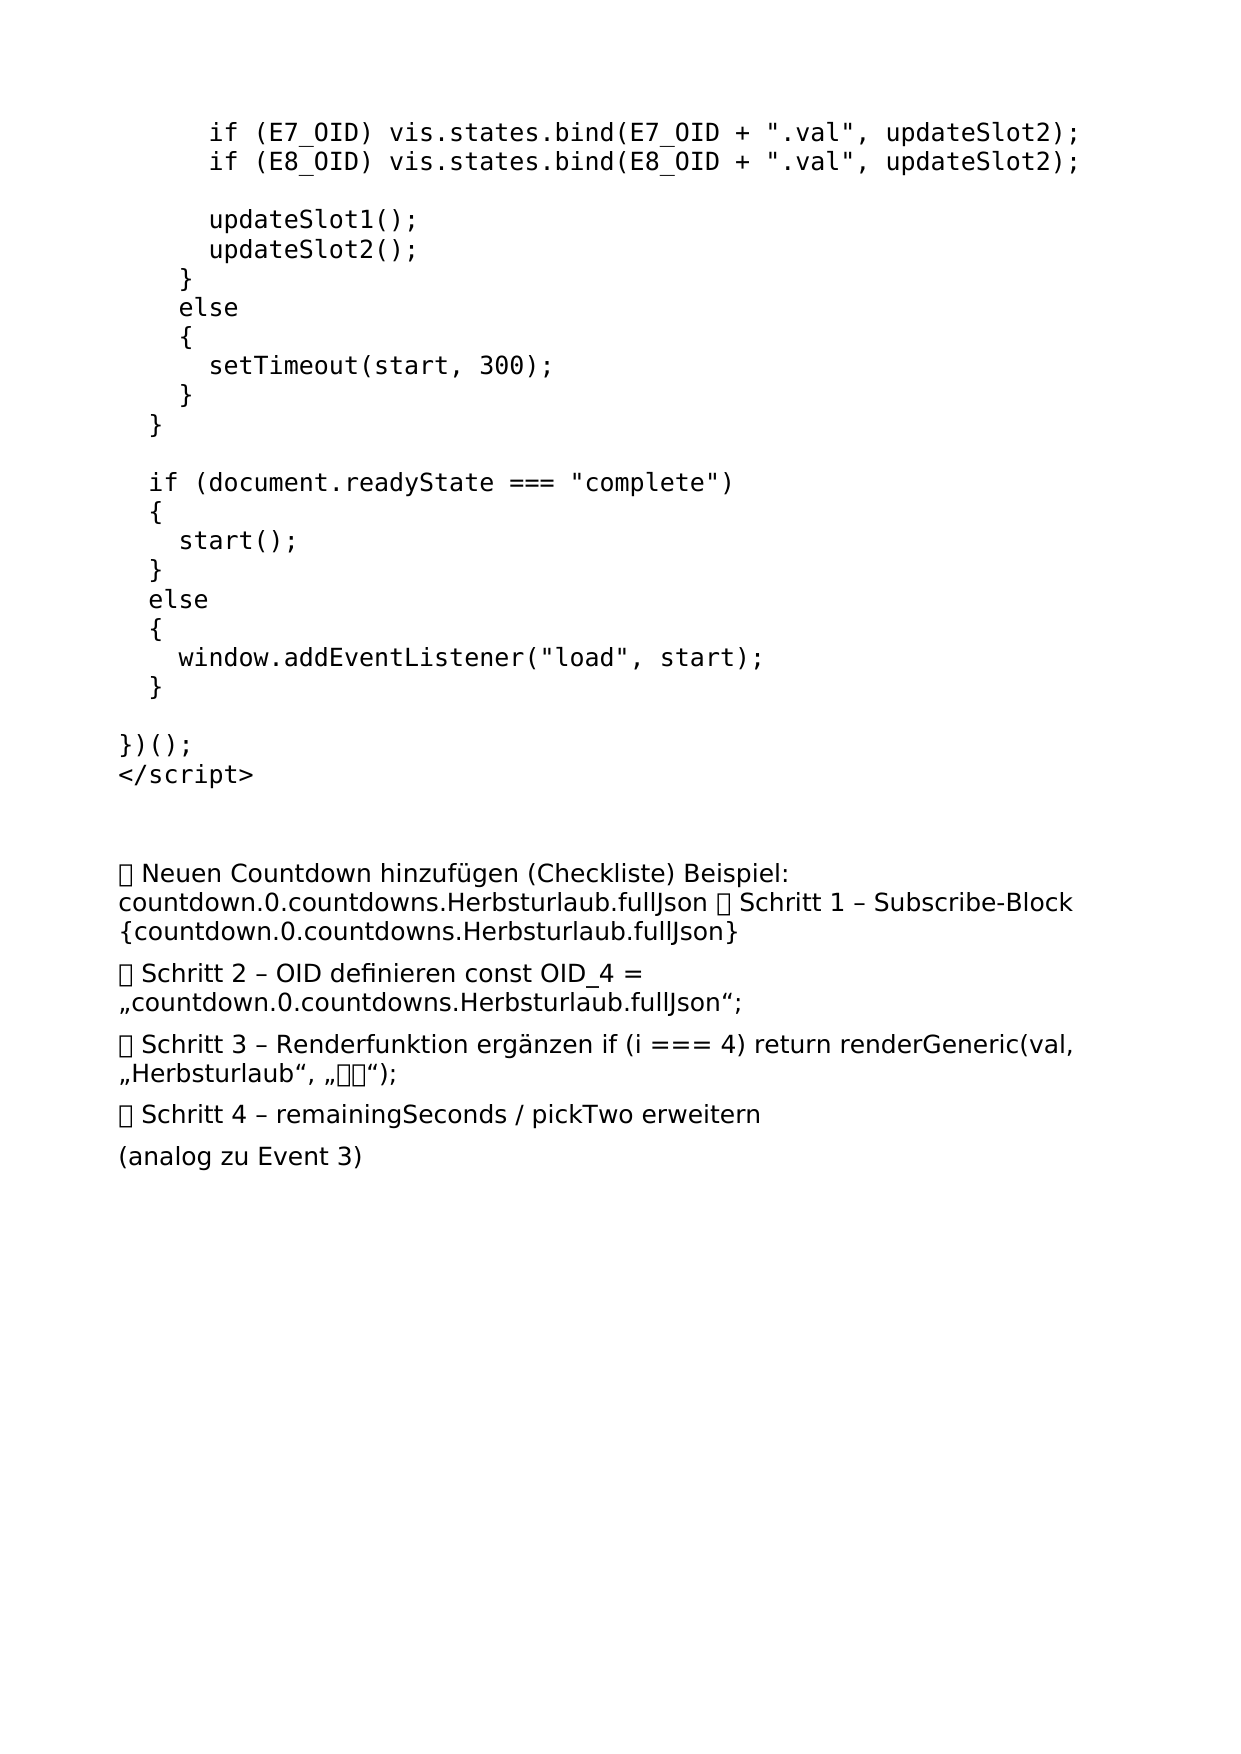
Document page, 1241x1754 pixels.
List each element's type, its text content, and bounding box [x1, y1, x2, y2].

text <!-- ========================================================== VIS Subscribe-Block (Pflicht!) Jede OID, die du unten nutzt, MUSS hier stehen. ========================================================== --> <div style="display:none;"> {countdown.0.countdowns.Weihnachten.fullJson} {countdown.0.countdowns.Silvester.fullJson} {countdown.0.countdowns.SommerurlaubItalien.fullJson} </div> <div style="text-align:center;"> <div id="cd_text_xmas" style="font-size:28px;font-weight:700;line-height:1.15;"> Lade... </div> <div style="height:18px;"></div> <div id="cd_text_ny" style="font-size:28px;font-weight:700;line-height:1.15;"> Lade... </div> </div> <script> (function () { /* ========================================================== KONFIGURATION ========================================================== */ const EMPTY_TEXT = "…"; // Wenn TRUE: Stunden werden ausgeblendet, sobald days > 1 // (für days === 1 werden Stunden weiterhin angezeigt) const HIDE_HOURS_IF_MORE_THAN_ONE_DAY = true; // Wieviele Events sind AKTIV konfiguriert (max 8) const EVENT_COUNT = 3; /* ========================================================== EVENT-DEFINITIONEN TYPE: 1 = Weihnachten (Speziallogik) 2 = Silvester (Speziallogik) 3 = Generisch (Titel + Emoji) ========================================================== */ // ---------------- Event 1 ---------------- const E1_OID = "countdown.0.countdowns.Weihnachten.fullJson"; const E1_TYPE = 1; const E1_TITLE = ""; const E1_EMOJI = ""; // ---------------- Event 2 ---------------- const E2_OID = "countdown.0.countdowns.Silvester.fullJson"; const E2_TYPE = 2; const E2_TITLE = ""; const E2_EMOJI = ""; // ---------------- Event 3 ---------------- const E3_OID = "countdown.0.countdowns.SommerurlaubItalien.fullJson"; const E3_TYPE = 3; const E3_TITLE = "Sommerurlaub Italien"; const E3_EMOJI = "☀️🇮🇹"; // ---------------- Event 4..8 (Vorlagen) ---------------- const E4_OID = ""; const E4_TYPE = 3; const E4_TITLE = ""; const E4_EMOJI = ""; const E5_OID = ""; const E5_TYPE = 3; const E5_TITLE = ""; const E5_EMOJI = ""; const E6_OID = ""; const E6_TYPE = 3; const E6_TITLE = ""; const E6_EMOJI = ""; const E7_OID = ""; const E7_TYPE = 3; const E7_TITLE = ""; const E7_EMOJI = ""; const E8_OID = ""; const E8_TYPE = 3; const E8_TITLE = ""; const E8_EMOJI = ""; /* ========================================================== HILFSFUNKTIONEN (VIS-safe formatiert) ========================================================== */ function safeNum(x, fallback) { const n = Number(x); if (Number.isFinite(n)) { return n; } return fallback; } function parseFullJson(val) { if (val === null || val === undefined || val === "") { return null; } try { let t = val; if (typeof t === "string") { t = t.trim(); if (t.startsWith('"') && t.endsWith('"')) { t = JSON.parse(t); } return JSON.parse(t); } return t; } catch (e) { return null; } } function subline(s) { return "<br><span style='font-size:18px;font-weight:400;opacity:.85'>(noch " + s + ")</span>"; } function dayWord(n) { if (n === 1) { return "Tag"; } return "Tagen"; } function hourWord(n) { if (n === 1) { return "Stunde"; } return "Stunden"; } /* ========================================================== EVENT-ZUGRIFF (ohne Arrays/Objekte) ========================================================== */ function getOid(i) { if (i === 1) return E1_OID; if (i === 2) return E2_OID; if (i === 3) return E3_OID; if (i === 4) return E4_OID; if (i === 5) return E5_OID; if (i === 6) return E6_OID; if (i === 7) return E7_OID; if (i === 8) return E8_OID; return ""; } function getType(i) { if (i === 1) return E1_TYPE; if (i === 2) return E2_TYPE; if (i === 3) return E3_TYPE; if (i === 4) return E4_TYPE; if (i === 5) return E5_TYPE; if (i === 6) return E6_TYPE; if (i === 7) return E7_TYPE; if (i === 8) return E8_TYPE; return 0; } function getTitle(i) { if (i === 1) return E1_TITLE; if (i === 2) return E2_TITLE; if (i === 3) return E3_TITLE; if (i === 4) return E4_TITLE; if (i === 5) return E5_TITLE; if (i === 6) return E6_TITLE; if (i === 7) return E7_TITLE; if (i === 8) return E8_TITLE; return ""; } function getEmoji(i) { if (i === 1) return E1_EMOJI; if (i === 2) return E2_EMOJI; if (i === 3) return E3_EMOJI; if (i === 4) return E4_EMOJI; if (i === 5) return E5_EMOJI; if (i === 6) return E6_EMOJI; if (i === 7) return E7_EMOJI; if (i === 8) return E8_EMOJI; return ""; } /* ========================================================== RESTZEIT / ABGELAUFEN ========================================================== */ function remainingSeconds(val) { const d = parseFullJson(val); if (!d) { return 999999999; } if (d.total && d.total.seconds !== undefined) { return safeNum(d.total.seconds, 999999999); } const days = safeNum((d.total && d.total.days !== undefined) ? d.total.days : d.days, 0); const hours = safeNum((d.total && d.total.hours !== undefined) ? d.total.hours : d.hours, 0); const mins = safeNum((d.total && d.total.minutes !== undefined) ? d.total.minutes : d.minutes, 0); const secs = safeNum((d.total && d.total.seconds !== undefined) ? d.total.seconds : d.seconds, 0); return (days * 86400) + (hours * 3600) + (mins * 60) + secs; } function isExpired(val) { return (remainingSeconds(val) <= 0); } /* ========================================================== FORMATTER: Zeittext mit optionalen Stunden ---------------------------------------------------------- Gibt nur den "Zeitanteil" zurück, z.B.: - "3 Tagen" (wenn days>1 und hideHours aktiv) - "1 Tag und 5 Stunden" ========================================================== */ function formatDaysHours(days, hours) { // Wenn konfiguriert: Stunden ausblenden sobald days > 1 if (HIDE_HOURS_IF_MORE_THAN_ONE_DAY) { if (days > 1) { return String(days) + " " + dayWord(days); } } // Standard: Tage + Stunden return String(days) + " " + dayWord(days) + " und " + String(hours) + " " + hourWord(hours); } /* ========================================================== RENDERER ========================================================== */ function renderWeihnachten(val) { const data = parseFullJson(val); const now = new Date(); if (now.getMonth() === 11 && now.getDate() >= 24 && now.getDate() <= 26) { return "🎄 Frohe Weihnachten 🎄<br><span style='font-size:26px;'>🎅🛷🎁</span>"; } if (!data) { return EMPTY_TEXT; } const days = safeNum((data.total && data.total.days !== undefined) ? data.total.days : data.days, 0); const hours = safeNum((data.hours !== undefined) ? data.hours : (data.total ? data.total.hours : undefined), 0); const words = (data.inWords && data.inWords.long) ? data.inWords.long : ""; if (now.getMonth() === 11 && now.getDate() === 23) { return "🎅 Weihnachten morgen" + subline(words); } if (days >= 1) { return "🎁 Weihnachten in " + formatDaysHours(days, hours); } return "🎄 Frohe Weihnachten 🎄"; } function renderSilvester(val) { const data = parseFullJson(val); const now = new Date(); if (now.getMonth() === 11 && now.getDate() === 31) { return "🎇 Silvester heute"; } if (now.getMonth() === 0 && now.getDate() === 1) { return "🥂🎉 Frohes neues Jahr! 🎉🥂"; } if (!data) { return EMPTY_TEXT; } const days = safeNum((data.total && data.total.days !== undefined) ? data.total.days : data.days, 0); const hours = safeNum((data.hours !== undefined) ? data.hours : (data.total ? data.total.hours : undefined), 0); const words = (data.inWords && data.inWords.long) ? data.inWords.long : ""; if (now.getMonth() === 11 && now.getDate() === 30) { return "🎆 Silvester morgen" + subline(words); } if (days >= 1) { return "🕛 Silvester in " + formatDaysHours(days, hours); } return "🎇 Silvester heute" + subline(words); } function renderGeneric(val, title, emoji) { const data = parseFullJson(val); if (!data) { return EMPTY_TEXT; } const days = safeNum((data.total && data.total.days !== undefined) ? data.total.days : data.days, 0); const hours = safeNum((data.hours !== undefined) ? data.hours : (data.total ? data.total.hours : undefined), 0); const words = (data.inWords && data.inWords.long) ? data.inWords.long : ""; if (days === 1) { return emoji + " " + title + " morgen" + subline(words); } if (days >= 1) { return emoji + " " + title + " in " + formatDaysHours(days, hours); } if (words) { return emoji + " " + title + subline(words); } return emoji + " " + title + " bald"; } function renderByIndex(i, val) { const t = getType(i); if (t === 1) { return renderWeihnachten(val); } if (t === 2) { return renderSilvester(val); } return renderGeneric(val, getTitle(i), getEmoji(i)); } /* ========================================================== AUSWAHL: 2 nächste Events ========================================================== */ function pickTwoUpcoming() { let best1_i = -1; let best1_r = 999999999; let best2_i = -1; let best2_r = 999999999; let i = 1; while (i <= EVENT_COUNT) { const oid = getOid(i); if (oid) { const val = vis.states.attr(oid + ".val"); if (!isExpired(val)) { const r = remainingSeconds(val); if (r < best1_r) { best2_i = best1_i; best2_r = best1_r; best1_i = i; best1_r = r; } else { if (r < best2_r) { best2_i = i; best2_r = r; } } } } i = i + 1; } return String(best1_i) + "|" + String(best2_i); } function renderSlot(slotIndex, el) { const picks = pickTwoUpcoming().split("|"); let idx = -1; if (slotIndex === 1) { idx = Number(picks[0]); } else { idx = Number(picks[1]); } if (idx < 1) { el.innerHTML = EMPTY_TEXT; return; } const oid = getOid(idx); const val = vis.states.attr(oid + ".val"); el.innerHTML = renderByIndex(idx, val); } /* ========================================================== START & BINDING ========================================================== */ function start() { const el1 = document.getElementById("cd_text_xmas"); const el2 = document.getElementById("cd_text_ny"); if (typeof vis !== "undefined" && vis.states && el1 && el2) { function updateSlot1() { renderSlot(1, el1); } function updateSlot2() { renderSlot(2, el2); } if (E1_OID) vis.states.bind(E1_OID + ".val", updateSlot1); if (E2_OID) vis.states.bind(E2_OID + ".val", updateSlot1); if (E3_OID) vis.states.bind(E3_OID + ".val", updateSlot1); if (E4_OID) vis.states.bind(E4_OID + ".val", updateSlot1); if (E5_OID) vis.states.bind(E5_OID + ".val", updateSlot1); if (E6_OID) vis.states.bind(E6_OID + ".val", updateSlot1); if (E7_OID) vis.states.bind(E7_OID + ".val", updateSlot1); if (E8_OID) vis.states.bind(E8_OID + ".val", updateSlot1); if (E1_OID) vis.states.bind(E1_OID + ".val", updateSlot2); if (E2_OID) vis.states.bind(E2_OID + ".val", updateSlot2); if (E3_OID) vis.states.bind(E3_OID + ".val", updateSlot2); if (E4_OID) vis.states.bind(E4_OID + ".val", updateSlot2); if (E5_OID) vis.states.bind(E5_OID + ".val", updateSlot2); if (E6_OID) vis.states.bind(E6_OID + ".val", updateSlot2); if (E7_OID) vis.states.bind(E7_OID + ".val", updateSlot2); if (E8_OID) vis.states.bind(E8_OID + ".val", updateSlot2); updateSlot1(); updateSlot2(); } else { setTimeout(start, 300); } } if (document.readyState === "complete") { start(); } else { window.addEventListener("load", start); } })(); </script> [118, 118, 1122, 847]
text ✅ Schritt 3 – Renderfunktion ergänzen if (i === 4) return renderGeneric(val, „Herbsturlaub“, „🍂🧳“); [118, 1030, 1122, 1088]
text ➕ Neuen Countdown hinzufügen (Checkliste) Beispiel: countdown.0.countdowns.Herbsturlaub.fullJson ✅ Schritt 1 – Subscribe-Block {countdown.0.countdowns.Herbsturlaub.fullJson} [118, 859, 1122, 947]
text (analog zu Event 3) [118, 1142, 1122, 1172]
text ✅ Schritt 4 – remainingSeconds / pickTwo erweitern [118, 1101, 1122, 1130]
text ✅ Schritt 2 – OID definieren const OID_4 = „countdown.0.countdowns.Herbsturlaub.fullJson“; [118, 959, 1122, 1017]
